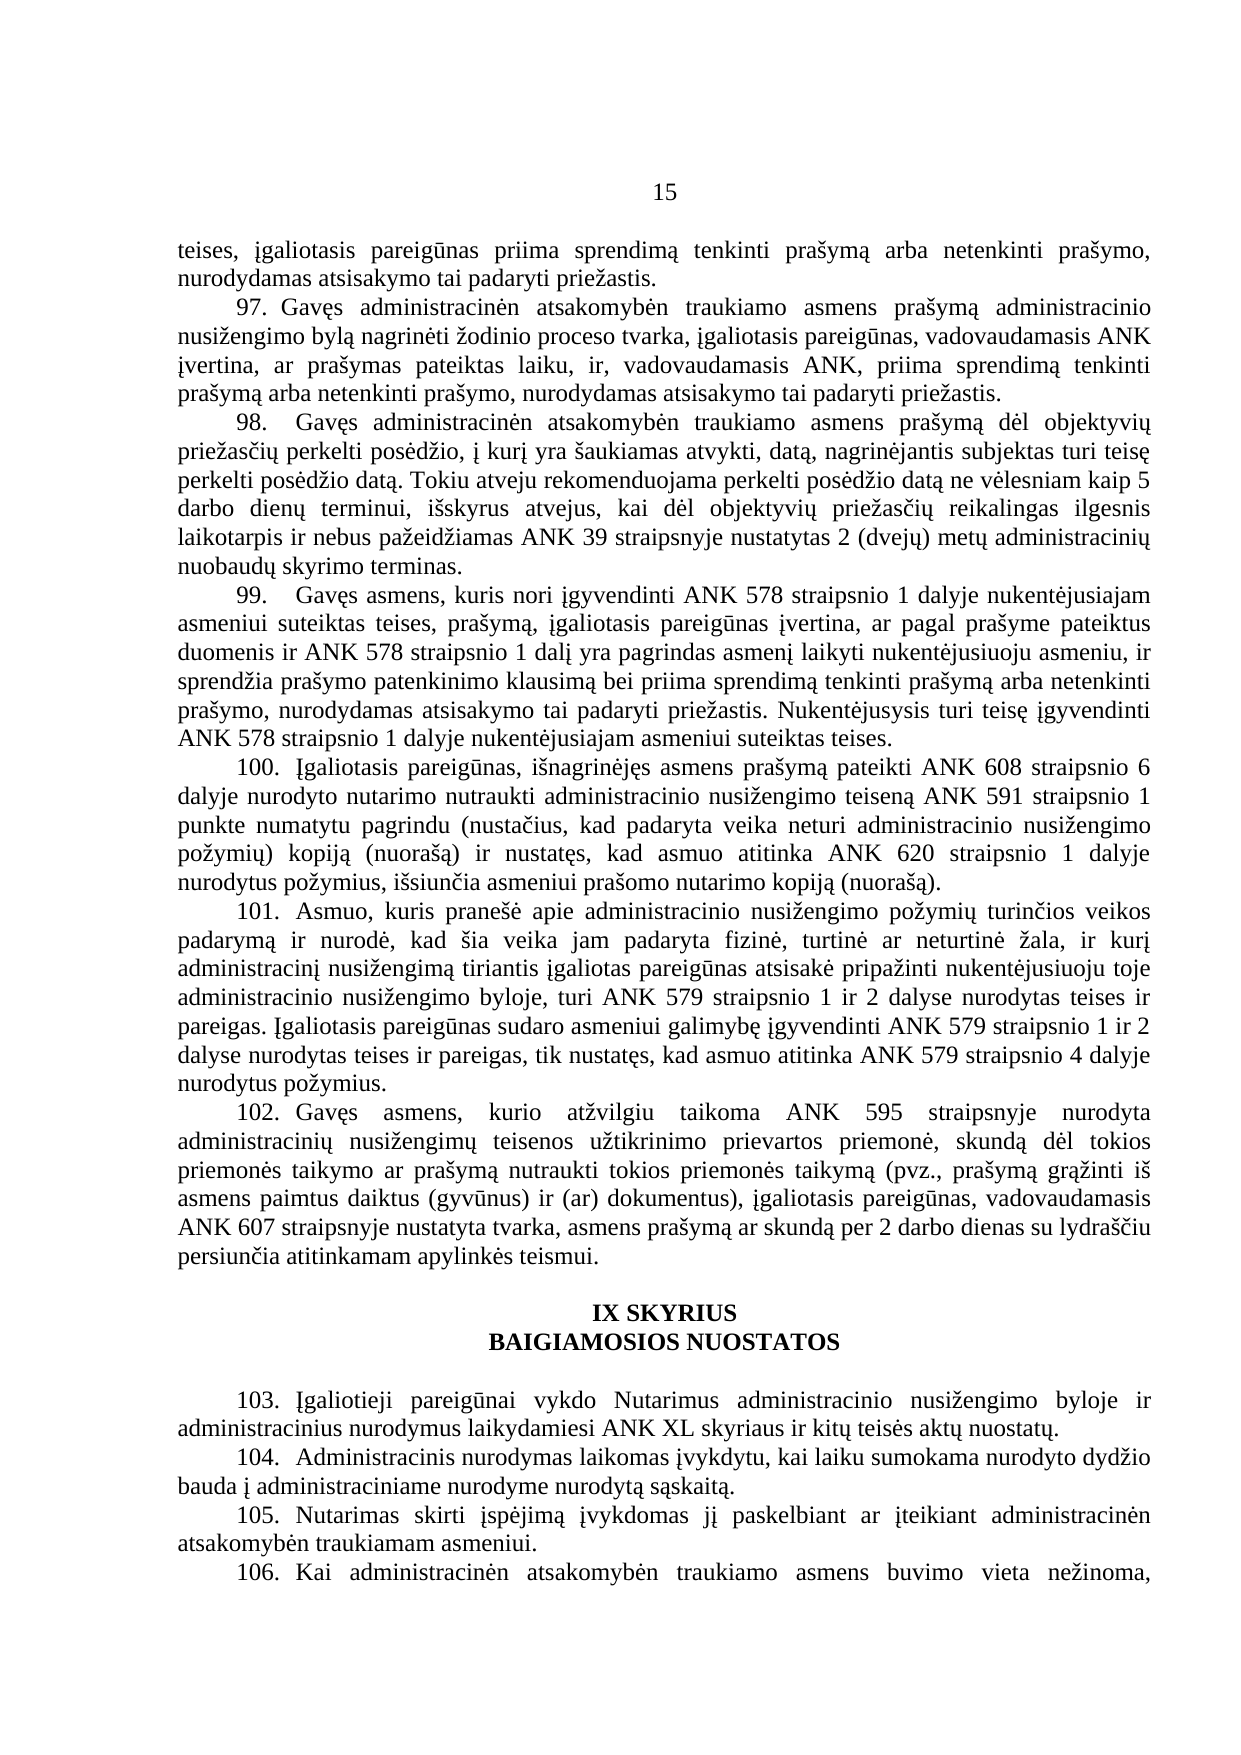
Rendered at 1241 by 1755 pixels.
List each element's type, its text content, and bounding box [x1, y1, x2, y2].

text IX SKYRIUS [177, 1298, 1152, 1327]
text 104. Administracinis nurodymas laikomas įvykdytu, kai laiku sumokama nurodyto dydžio bauda į administraciniame nurodyme nurodytą sąskaitą. [177, 1442, 1152, 1500]
text 97. Gavęs administracinėn atsakomybėn traukiamo asmens prašymą administracinio nusižengimo bylą nagrinėti žodinio proceso tvarka, įgaliotasis pareigūnas, vadovaudamasis ANK įvertina, ar prašymas pateiktas laiku, ir, vadovaudamasis ANK, priima sprendimą tenkinti prašymą arba netenkinti prašymo, nurodydamas atsisakymo tai padaryti priežastis. [177, 292, 1152, 407]
text 100. Įgaliotasis pareigūnas, išnagrinėjęs asmens prašymą pateikti ANK 608 straipsnio 6 dalyje nurodyto nutarimo nutraukti administracinio nusižengimo teiseną ANK 591 straipsnio 1 punkte numatytu pagrindu (nustačius, kad padaryta veika neturi administracinio nusižengimo požymių) kopiją (nuorašą) ir nustatęs, kad asmuo atitinka ANK 620 straipsnio 1 dalyje nurodytus požymius, išsiunčia asmeniui prašomo nutarimo kopiją (nuorašą). [177, 752, 1152, 896]
text 101. Asmuo, kuris pranešė apie administracinio nusižengimo požymių turinčios veikos padarymą ir nurodė, kad šia veika jam padaryta fizinė, turtinė ar neturtinė žala, ir kurį administracinį nusižengimą tiriantis įgaliotas pareigūnas atsisakė pripažinti nukentėjusiuoju toje administracinio nusižengimo byloje, turi ANK 579 straipsnio 1 ir 2 dalyse nurodytas teises ir pareigas. Įgaliotasis pareigūnas sudaro asmeniui galimybę įgyvendinti ANK 579 straipsnio 1 ir 2 dalyse nurodytas teises ir pareigas, tik nustatęs, kad asmuo atitinka ANK 579 straipsnio 4 dalyje nurodytus požymius. [177, 896, 1152, 1097]
text teises, įgaliotasis pareigūnas priima sprendimą tenkinti prašymą arba netenkinti prašymo, nurodydamas atsisakymo tai padaryti priežastis. [177, 235, 1152, 292]
text 103. Įgaliotieji pareigūnai vykdo Nutarimus administracinio nusižengimo byloje ir administracinius nurodymus laikydamiesi ANK XL skyriaus ir kitų teisės aktų nuostatų. [177, 1385, 1152, 1442]
text 106. Kai administracinėn atsakomybėn traukiamo asmens buvimo vieta nežinoma, [177, 1557, 1152, 1586]
text 99. Gavęs asmens, kuris nori įgyvendinti ANK 578 straipsnio 1 dalyje nukentėjusiajam asmeniui suteiktas teises, prašymą, įgaliotasis pareigūnas įvertina, ar pagal prašyme pateiktus duomenis ir ANK 578 straipsnio 1 dalį yra pagrindas asmenį laikyti nukentėjusiuoju asmeniu, ir sprendžia prašymo patenkinimo klausimą bei priima sprendimą tenkinti prašymą arba netenkinti prašymo, nurodydamas atsisakymo tai padaryti priežastis. Nukentėjusysis turi teisę įgyvendinti ANK 578 straipsnio 1 dalyje nukentėjusiajam asmeniui suteiktas teises. [177, 580, 1152, 752]
text 105. Nutarimas skirti įspėjimą įvykdomas jį paskelbiant ar įteikiant administracinėn atsakomybėn traukiamam asmeniui. [177, 1500, 1152, 1557]
text 98. Gavęs administracinėn atsakomybėn traukiamo asmens prašymą dėl objektyvių priežasčių perkelti posėdžio, į kurį yra šaukiamas atvykti, datą, nagrinėjantis subjektas turi teisę perkelti posėdžio datą. Tokiu atveju rekomenduojama perkelti posėdžio datą ne vėlesniam kaip 5 darbo dienų terminui, išskyrus atvejus, kai dėl objektyvių priežasčių reikalingas ilgesnis laikotarpis ir nebus pažeidžiamas ANK 39 straipsnyje nustatytas 2 (dvejų) metų administracinių nuobaudų skyrimo terminas. [177, 407, 1152, 580]
text BAIGIAMOSIOS NUOSTATOS [177, 1327, 1152, 1356]
text 102. Gavęs asmens, kurio atžvilgiu taikoma ANK 595 straipsnyje nurodyta administracinių nusižengimų teisenos užtikrinimo prievartos priemonė, skundą dėl tokios priemonės taikymo ar prašymą nutraukti tokios priemonės taikymą (pvz., prašymą grąžinti iš asmens paimtus daiktus (gyvūnus) ir (ar) dokumentus), įgaliotasis pareigūnas, vadovaudamasis ANK 607 straipsnyje nustatyta tvarka, asmens prašymą ar skundą per 2 darbo dienas su lydraščiu persiunčia atitinkamam apylinkės teismui. [177, 1097, 1152, 1270]
